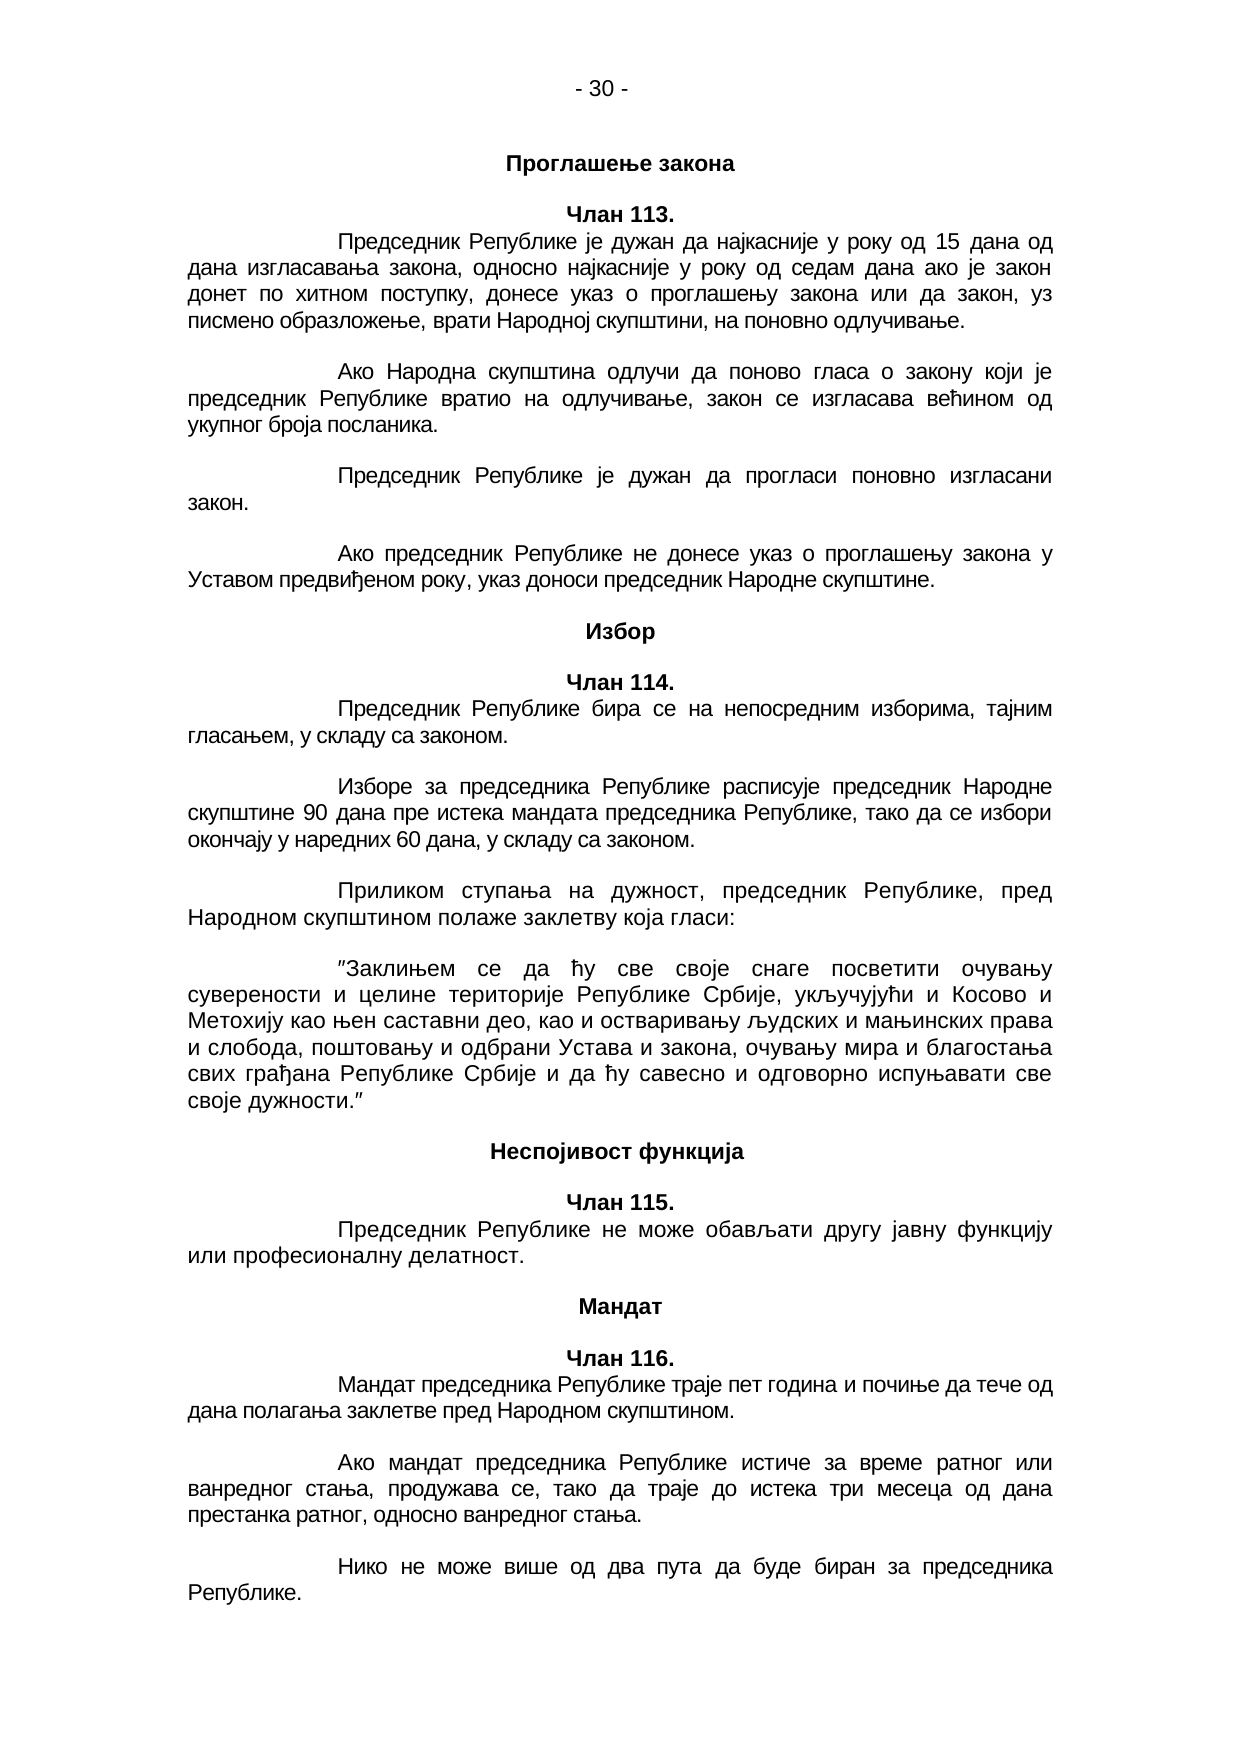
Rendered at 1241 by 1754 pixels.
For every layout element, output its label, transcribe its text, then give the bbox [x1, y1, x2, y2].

text Приликом ступања на дужност, председник Републике, пред Народном скупштином полаже заклетву која гласи: [187, 877, 1053, 930]
text Председник Републике је дужан да најкасније у року од 15 дана од дана изгласавања закона, односно најкасније у року од седам дана ако је закон донет по хитном поступку, донесе указ о проглашењу закона или да закон, уз писмено образложење, врати Народној скупштини, на поновно одлучивање. [187, 228, 1053, 333]
text ″Заклињем се да ћу све своје снаге посветити очувању суверености и целине територије Републике Србије, укључујући и Косово и Метохију као њен саставни део, као и остваривању људских и мањинских права и слобода, поштовању и одбрани Устава и закона, очувању мира и благостања свих грађана Републике Србије и да ћу савесно и одговорно испуњавати све своје дужности.″ [187, 955, 1053, 1113]
text Члан 114. [262, 669, 978, 695]
text Председник Републике не може обављати другу јавну функцију или професионалну делатност. [187, 1216, 1053, 1268]
text Избор [262, 618, 978, 644]
text Мандат [262, 1293, 978, 1320]
text Проглашење закона [262, 150, 978, 176]
text Ако председник Републике не донесе указ о проглашењу закона у Уставом предвиђеном року, указ доноси председник Народне скупштине. [187, 540, 1053, 593]
text Председник Републике је дужан да прогласи поновно изгласани закон. [187, 462, 1053, 515]
text Ако мандат председника Републике истиче за време ратног или ванредног стања, продужава се, тако да траје до истека три месеца од дана престанка ратног, односно ванредног стања. [187, 1449, 1053, 1528]
text Члан 113. [262, 201, 978, 228]
text Ако Народна скупштина одлучи да поново гласа о закону који је председник Републике вратио на одлучивање, закон се изгласава већином од укупног броја посланика. [187, 358, 1053, 437]
text Изборе за председника Републике расписује председник Народне скупштине 90 дана пре истека мандата председника Републике, тако да се избори окончају у наредних 60 дана, у складу са законом. [187, 773, 1053, 852]
text Мандат председника Републике траје пет година и почиње да тече од дана полагања заклетве пред Народном скупштином. [187, 1371, 1053, 1424]
text Неспојивост функција [262, 1138, 978, 1164]
text Члан 116. [262, 1345, 978, 1371]
text Члан 115. [262, 1189, 978, 1216]
text Нико не може више од два пута да буде биран за председника Републике. [187, 1553, 1053, 1606]
text Председник Републике бира се на непосредним изборима, тајним гласањем, у складу са законом. [187, 695, 1053, 748]
